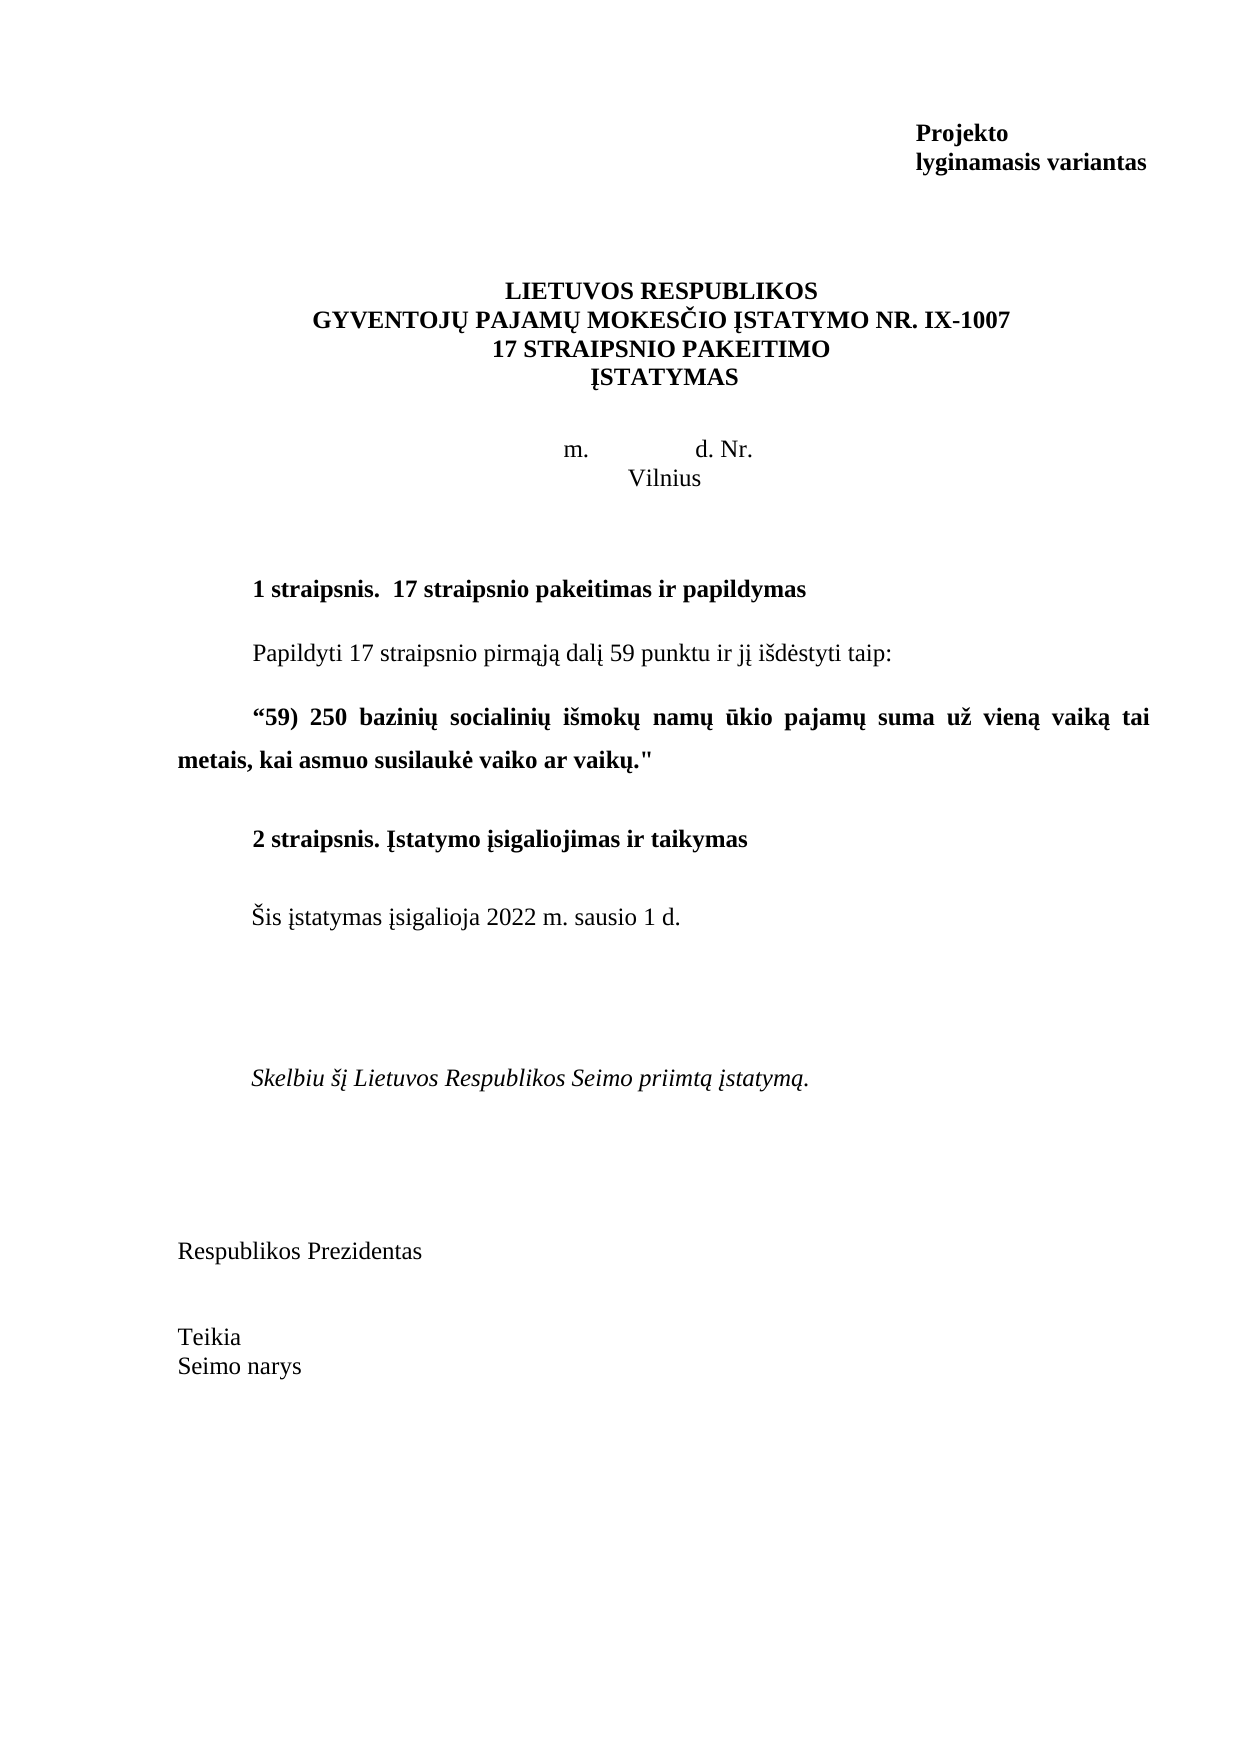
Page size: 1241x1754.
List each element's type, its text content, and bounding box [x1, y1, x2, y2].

text 1 straipsnis. 17 straipsnio pakeitimas ir papildymas [177, 574, 1152, 603]
text Šis įstatymas įsigalioja 2022 m. sausio 1 d. [177, 902, 1152, 931]
text 17 STRAIPSNIO PAKEITIMO [177, 334, 1152, 362]
text Respublikos Prezidentas [177, 1236, 1152, 1264]
text “59) 250 bazinių socialinių išmokų namų ūkio pajamų suma už vieną vaiką tai metais, kai asmuo susilaukė vaiko ar vaikų." [177, 702, 1152, 774]
text Seimo narys [177, 1351, 1152, 1379]
text Vilnius [177, 463, 1152, 492]
text m. d. Nr. [177, 434, 1152, 463]
text (Parašas) [177, 1379, 1152, 1408]
text ĮSTATYMAS [177, 362, 1152, 391]
text LIETUVOS RESPUBLIKOS [177, 276, 1152, 305]
text Skelbiu šį Lietuvos Respublikos Seimo priimtą įstatymą. [177, 1063, 1152, 1092]
text Teikia [177, 1322, 1152, 1351]
text Projekto [916, 118, 1152, 147]
text GYVENTOJŲ PAJAMŲ MOKESČIO ĮSTATYMO NR. IX-1007 [177, 305, 1152, 334]
text Papildyti 17 straipsnio pirmąją dalį 59 punktu ir jį išdėstyti taip: [177, 638, 1152, 667]
text 2 straipsnis. Įstatymo įsigaliojimas ir taikymas [177, 824, 1152, 852]
text lyginamasis variantas [916, 147, 1152, 176]
